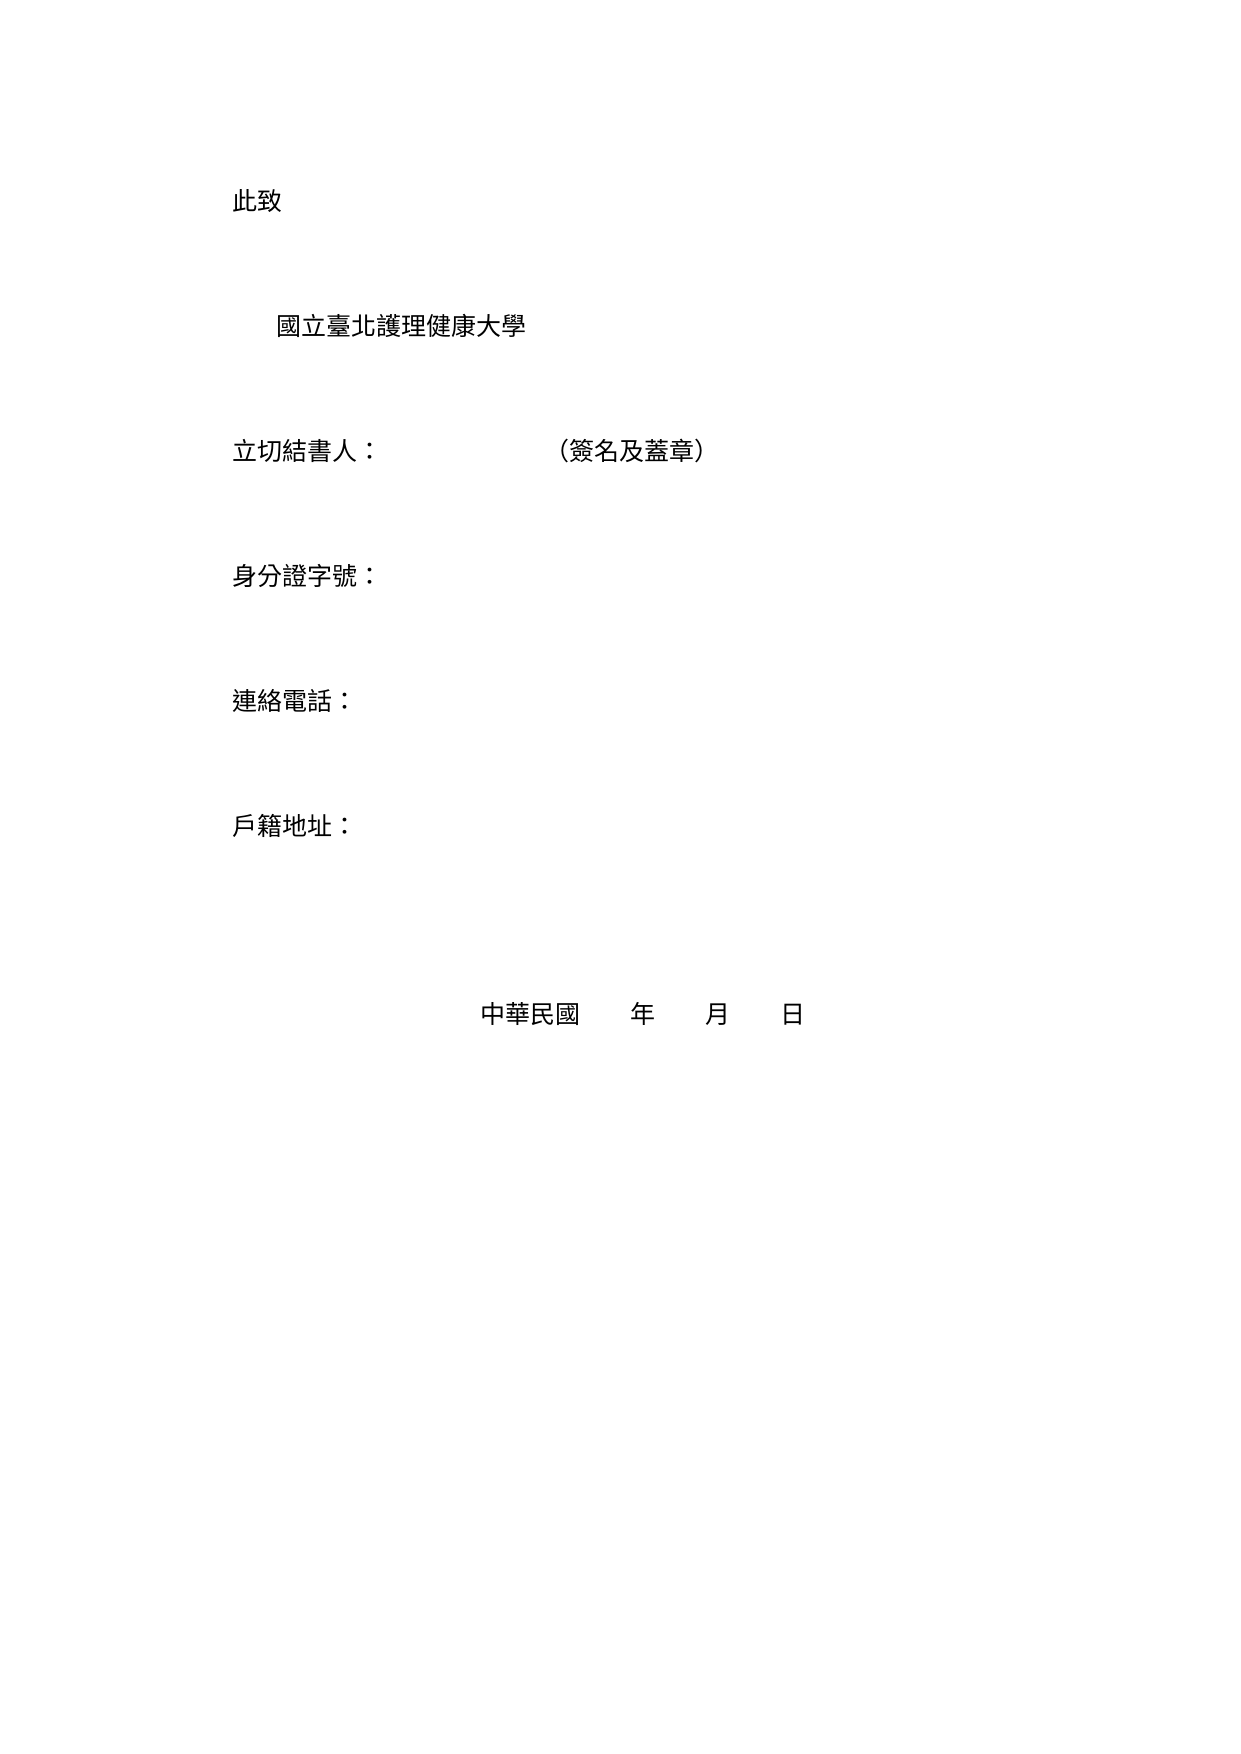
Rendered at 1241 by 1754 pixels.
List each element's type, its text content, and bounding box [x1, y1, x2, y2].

text 此致 [232, 158, 1053, 221]
text 中華民國 年 月 日 [232, 971, 1053, 1033]
text 立切結書人： （簽名及蓋章） [232, 408, 1053, 471]
text 國立臺北護理健康大學 [232, 283, 1053, 346]
text 身分證字號： [232, 533, 1053, 596]
text 連絡電話： [232, 658, 1053, 721]
text 戶籍地址： [232, 783, 1053, 846]
